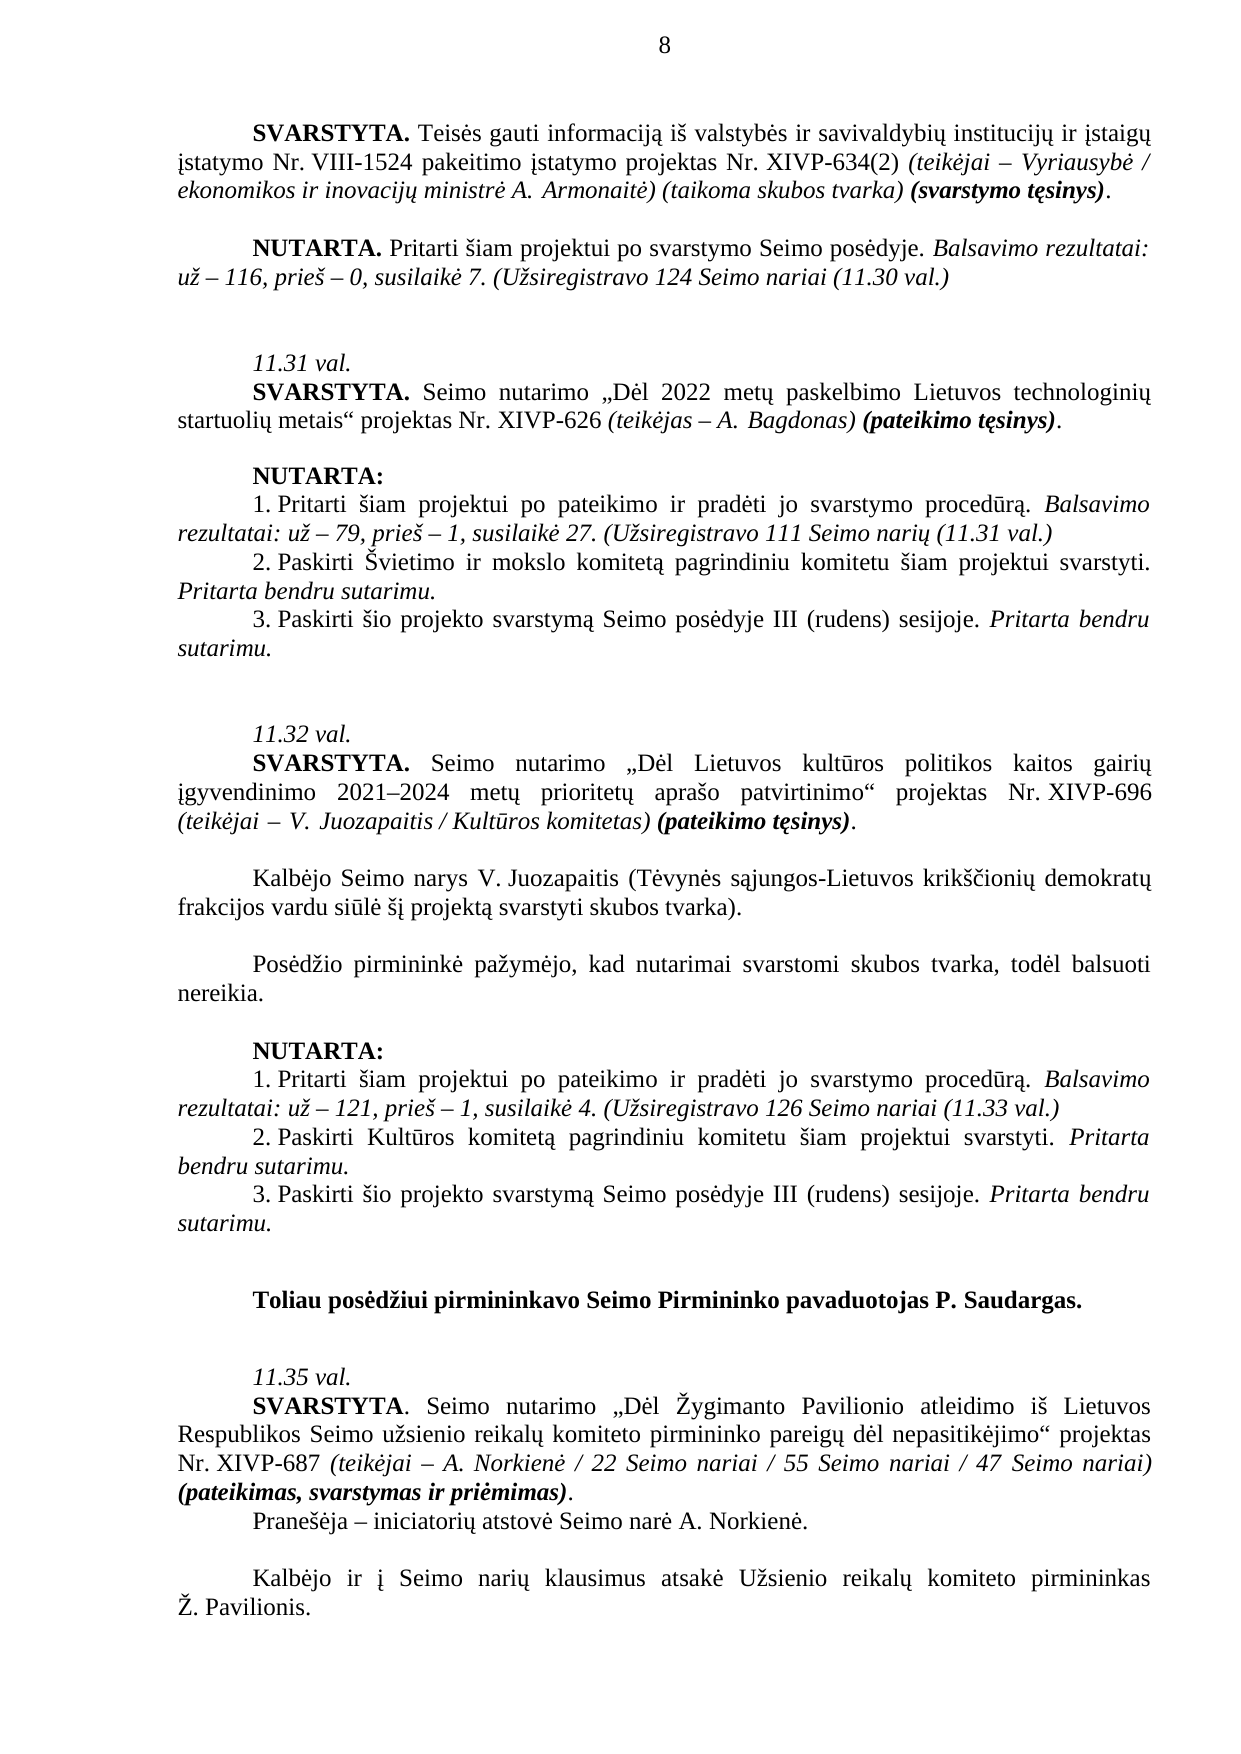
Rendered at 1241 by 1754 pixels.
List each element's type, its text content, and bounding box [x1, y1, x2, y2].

text SVARSTYTA. Seimo nutarimo „Dėl Žygimanto Pavilionio atleidimo iš Lietuvos Respublikos Seimo užsienio reikalų komiteto pirmininko pareigų dėl nepasitikėjimo“ projektas Nr. XIVP-687 (teikėjai – A. Norkienė / 22 Seimo nariai / 55 Seimo nariai / 47 Seimo nariai) (pateikimas, svarstymas ir priėmimas). [177, 1391, 1152, 1506]
text SVARSTYTA. Seimo nutarimo „Dėl Lietuvos kultūros politikos kaitos gairių įgyvendinimo 2021–2024 metų prioritetų aprašo patvirtinimo“ projektas Nr. XIVP-696 (teikėjai – V. Juozapaitis / Kultūros komitetas) (pateikimo tęsinys). [177, 748, 1152, 834]
text 2. Paskirti Švietimo ir mokslo komitetą pagrindiniu komitetu šiam projektui svarstyti. Pritarta bendru sutarimu. [177, 547, 1152, 604]
text Pranešėja – iniciatorių atstovė Seimo narė A. Norkienė. [177, 1506, 1152, 1534]
text SVARSTYTA. Seimo nutarimo „Dėl 2022 metų paskelbimo Lietuvos technologinių startuolių metais“ projektas Nr. XIVP-626 (teikėjas – A. Bagdonas) (pateikimo tęsinys). [177, 377, 1152, 434]
text 3. Paskirti šio projekto svarstymą Seimo posėdyje III (rudens) sesijoje. Pritarta bendru sutarimu. [177, 604, 1152, 662]
text 1. Pritarti šiam projektui po pateikimo ir pradėti jo svarstymo procedūrą. Balsavimo rezultatai: už – 79, prieš – 1, susilaikė 27. (Užsiregistravo 111 Seimo narių (11.31 val.) [177, 489, 1152, 547]
text 3. Paskirti šio projekto svarstymą Seimo posėdyje III (rudens) sesijoje. Pritarta bendru sutarimu. [177, 1179, 1152, 1237]
text NUTARTA. Pritarti šiam projektui po svarstymo Seimo posėdyje. Balsavimo rezultatai: už – 116, prieš – 0, susilaikė 7. (Užsiregistravo 124 Seimo nariai (11.30 val.) [177, 233, 1152, 291]
text SVARSTYTA. Teisės gauti informaciją iš valstybės ir savivaldybių institucijų ir įstaigų įstatymo Nr. VIII-1524 pakeitimo įstatymo projektas Nr. XIVP-634(2) (teikėjai – Vyriausybė / ekonomikos ir inovacijų ministrė A. Armonaitė) (taikoma skubos tvarka) (svarstymo tęsinys). [177, 118, 1152, 204]
text Kalbėjo Seimo narys V. Juozapaitis (Tėvynės sąjungos-Lietuvos krikščionių demokratų frakcijos vardu siūlė šį projektą svarstyti skubos tvarka). [177, 863, 1152, 921]
text 1. Pritarti šiam projektui po pateikimo ir pradėti jo svarstymo procedūrą. Balsavimo rezultatai: už – 121, prieš – 1, susilaikė 4. (Užsiregistravo 126 Seimo nariai (11.33 val.) [177, 1064, 1152, 1122]
text Toliau posėdžiui pirmininkavo Seimo Pirmininko pavaduotojas P. Saudargas. [177, 1285, 1152, 1314]
text NUTARTA: [177, 461, 1152, 489]
text 11.35 val. [177, 1362, 1152, 1391]
text 2. Paskirti Kultūros komitetą pagrindiniu komitetu šiam projektui svarstyti. Pritarta bendru sutarimu. [177, 1122, 1152, 1179]
text 11.31 val. [177, 348, 1152, 377]
text 11.32 val. [177, 719, 1152, 748]
text NUTARTA: [177, 1036, 1152, 1064]
text Posėdžio pirmininkė pažymėjo, kad nutarimai svarstomi skubos tvarka, todėl balsuoti nereikia. [177, 949, 1152, 1007]
text Kalbėjo ir į Seimo narių klausimus atsakė Užsienio reikalų komiteto pirmininkas Ž. Pavilionis. [177, 1563, 1152, 1621]
